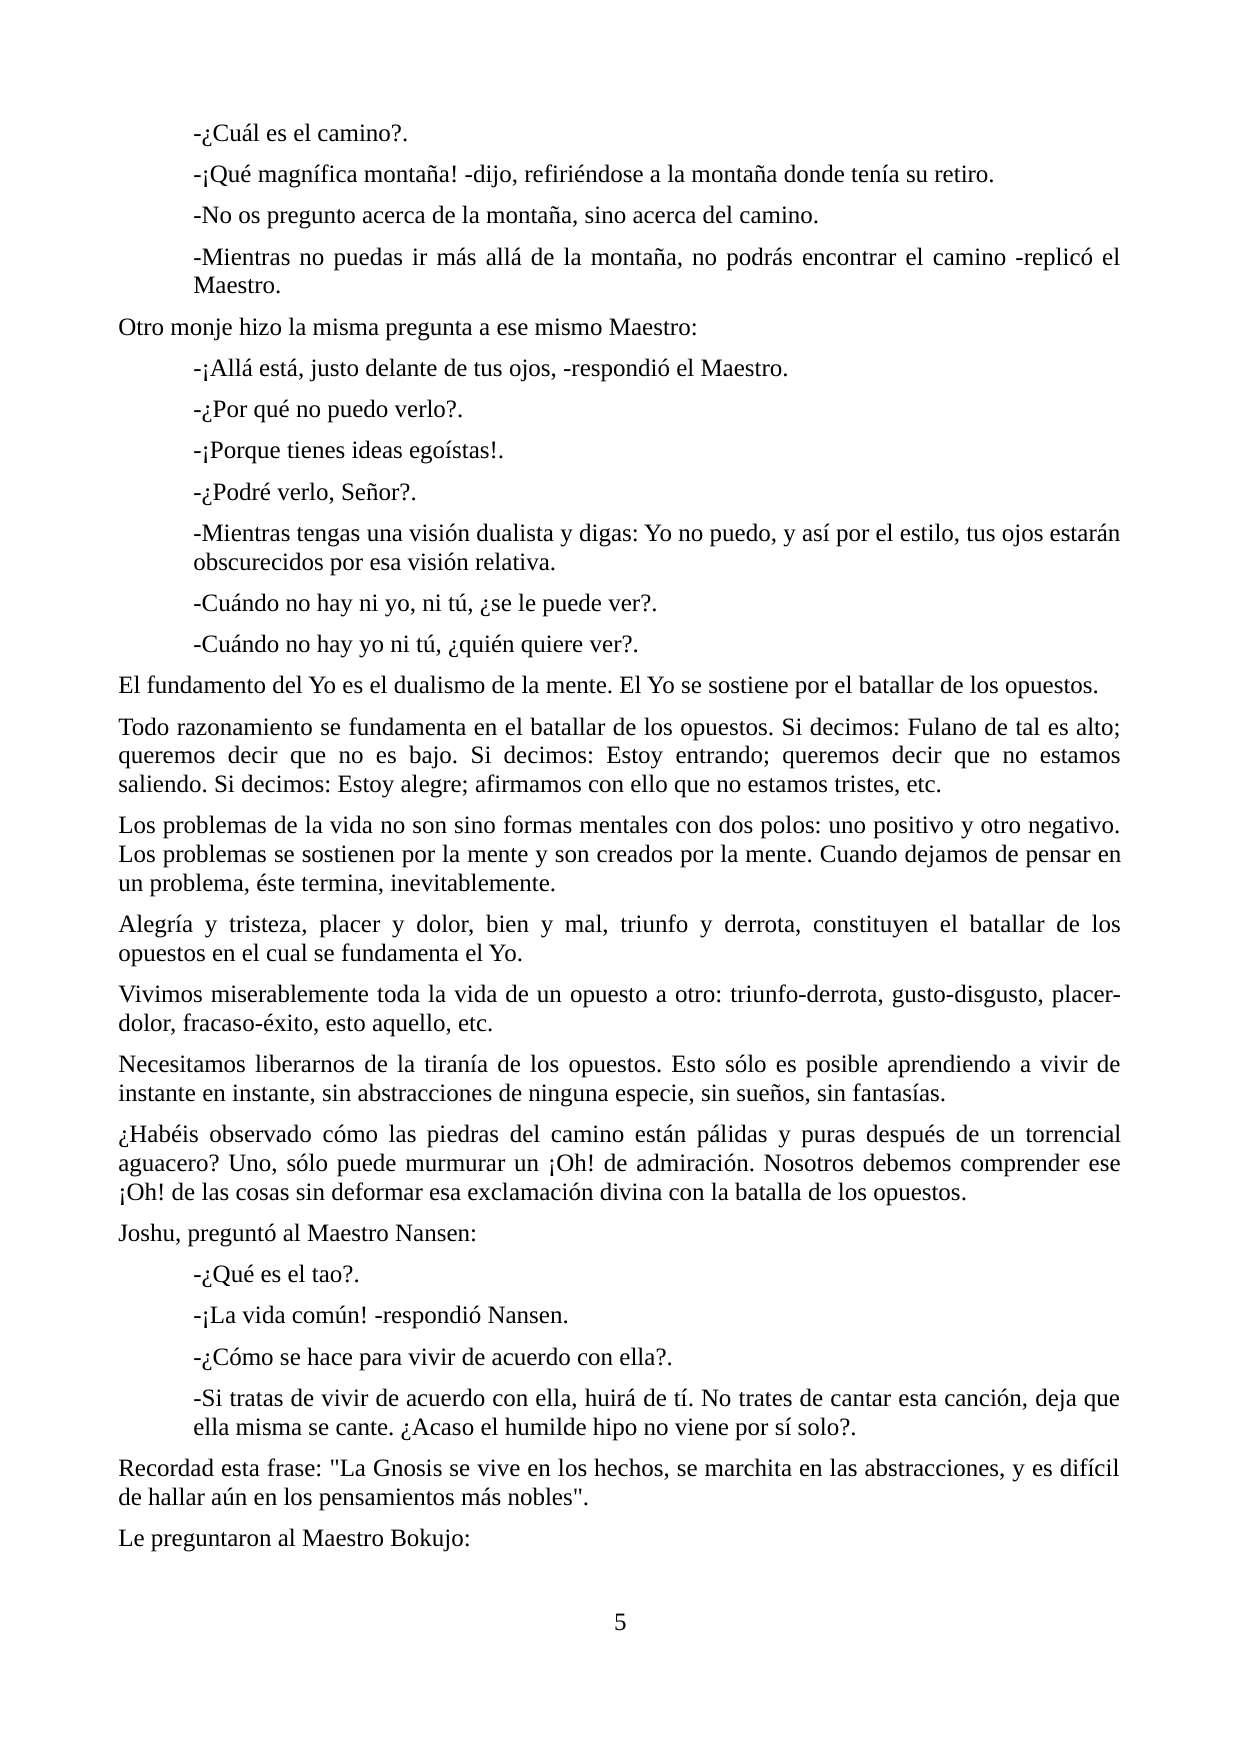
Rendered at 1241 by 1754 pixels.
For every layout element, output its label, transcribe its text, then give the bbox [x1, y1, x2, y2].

text -¡Allá está, justo delante de tus ojos, -respondió el Maestro. [193, 353, 1122, 382]
text ¿Habéis observado cómo las piedras del camino están pálidas y puras después de un torrencial aguacero? Uno, sólo puede murmurar un ¡Oh! de admiración. Nosotros debemos comprender ese ¡Oh! de las cosas sin deformar esa exclamación divina con la batalla de los opuestos. [118, 1119, 1122, 1206]
text -¿Qué es el tao?. [193, 1259, 1122, 1288]
text -No os pregunto acerca de la montaña, sino acerca del camino. [193, 201, 1122, 229]
text Todo razonamiento se fundamenta en el batallar de los opuestos. Si decimos: Fulano de tal es alto; queremos decir que no es bajo. Si decimos: Estoy entrando; queremos decir que no estamos saliendo. Si decimos: Estoy alegre; afirmamos con ello que no estamos tristes, etc. [118, 712, 1122, 798]
text -Mientras no puedas ir más allá de la montaña, no podrás encontrar el camino -replicó el Maestro. [193, 242, 1122, 299]
text -¿Por qué no puedo verlo?. [193, 394, 1122, 423]
text -¡Qué magnífica montaña! -dijo, refiriéndose a la montaña donde tenía su retiro. [193, 159, 1122, 188]
text El fundamento del Yo es el dualismo de la mente. El Yo se sostiene por el batallar de los opuestos. [118, 671, 1122, 699]
text -Si tratas de vivir de acuerdo con ella, huirá de tí. No trates de cantar esta canción, deja que ella misma se cante. ¿Acaso el humilde hipo no viene por sí solo?. [193, 1383, 1122, 1441]
text -Cuándo no hay yo ni tú, ¿quién quiere ver?. [193, 629, 1122, 658]
text Los problemas de la vida no son sino formas mentales con dos polos: uno positivo y otro negativo. Los problemas se sostienen por la mente y son creados por la mente. Cuando dejamos de pensar en un problema, éste termina, inevitablemente. [118, 811, 1122, 897]
text -¿Cuál es el camino?. [193, 118, 1122, 147]
text Vivimos miserablemente toda la vida de un opuesto a otro: triunfo-derrota, gusto-disgusto, placer-dolor, fracaso-éxito, esto aquello, etc. [118, 979, 1122, 1037]
text Le preguntaron al Maestro Bokujo: [118, 1523, 1122, 1552]
text -Cuándo no hay ni yo, ni tú, ¿se le puede ver?. [193, 588, 1122, 617]
text Necesitamos liberarnos de la tiranía de los opuestos. Esto sólo es posible aprendiendo a vivir de instante en instante, sin abstracciones de ninguna especie, sin sueños, sin fantasías. [118, 1049, 1122, 1107]
text -¡La vida común! -respondió Nansen. [193, 1301, 1122, 1329]
text Otro monje hizo la misma pregunta a ese mismo Maestro: [118, 312, 1122, 341]
text -¿Cómo se hace para vivir de acuerdo con ella?. [193, 1342, 1122, 1371]
text -Mientras tengas una visión dualista y digas: Yo no puedo, y así por el estilo, tus ojos estarán obscurecidos por esa visión relativa. [193, 518, 1122, 576]
text Joshu, preguntó al Maestro Nansen: [118, 1218, 1122, 1247]
text Recordad esta frase: "La Gnosis se vive en los hechos, se marchita en las abstracciones, y es difícil de hallar aún en los pensamientos más nobles". [118, 1453, 1122, 1511]
text -¿Podré verlo, Señor?. [193, 477, 1122, 506]
text Alegría y tristeza, placer y dolor, bien y mal, triunfo y derrota, constituyen el batallar de los opuestos en el cual se fundamenta el Yo. [118, 909, 1122, 967]
text -¡Porque tienes ideas egoístas!. [193, 436, 1122, 464]
